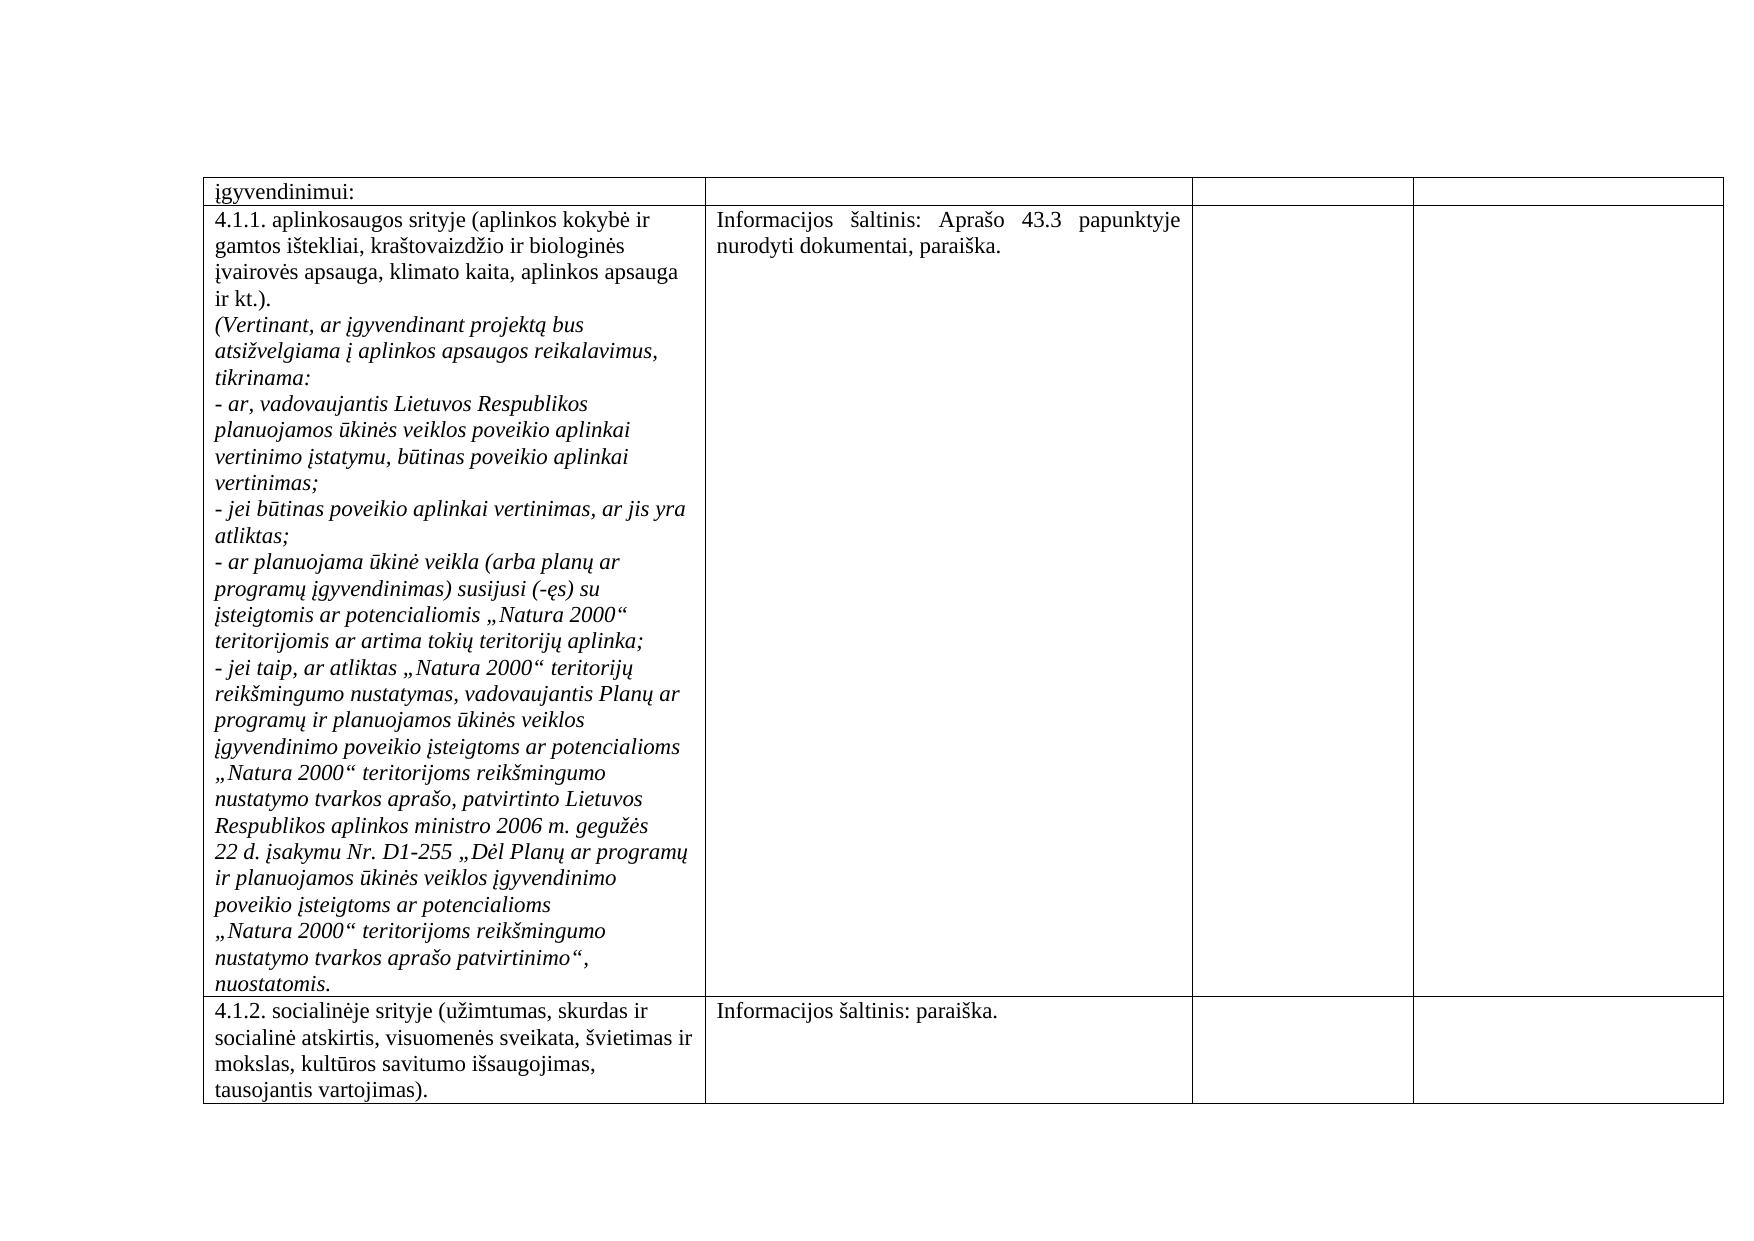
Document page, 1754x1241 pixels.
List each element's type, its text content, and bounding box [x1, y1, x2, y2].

table_cell 4.1.2. socialinėje srityje (užimtumas, skurdas ir socialinė atskirtis, visuomenės sveikata, švietimas ir mokslas, kultūros savitumo išsaugojimas, tausojantis vartojimas). [204, 997, 705, 1103]
table_cell Informacijos šaltinis: paraiška. [706, 997, 1192, 1103]
table_cell [1414, 206, 1723, 996]
table_cell 4.1.1. aplinkosaugos srityje (aplinkos kokybė ir gamtos ištekliai, kraštovaizdžio ir biologinės įvairovės apsauga, klimato kaita, aplinkos apsauga ir kt.). (Vertinant, ar įgyvendinant projektą bus atsižvelgiama į aplinkos apsaugos reikalavimus, tikrinama: - ar, vadovaujantis Lietuvos Respublikos planuojamos ūkinės veiklos poveikio aplinkai vertinimo įstatymu, būtinas poveikio aplinkai vertinimas; - jei būtinas poveikio aplinkai vertinimas, ar jis yra atliktas; - ar planuojama ūkinė veikla (arba planų ar programų įgyvendinimas) susijusi (-ęs) su įsteigtomis ar potencialiomis „Natura 2000“ teritorijomis ar artima tokių teritorijų aplinka; - jei taip, ar atliktas „Natura 2000“ teritorijų reikšmingumo nustatymas, vadovaujantis Planų ar programų ir planuojamos ūkinės veiklos įgyvendinimo poveikio įsteigtoms ar potencialioms „Natura 2000“ teritorijoms reikšmingumo nustatymo tvarkos aprašo, patvirtinto Lietuvos Respublikos aplinkos ministro 2006 m. gegužės 22 d. įsakymu Nr. D1-255 „Dėl Planų ar programų ir planuojamos ūkinės veiklos įgyvendinimo poveikio įsteigtoms ar potencialioms „Natura 2000“ teritorijoms reikšmingumo nustatymo tvarkos aprašo patvirtinimo“, nuostatomis. [204, 206, 705, 996]
table_cell [1414, 997, 1723, 1103]
table_cell [1414, 178, 1723, 204]
table_cell [706, 178, 1192, 204]
table_cell [1193, 997, 1413, 1103]
table_cell Informacijos šaltinis: Aprašo 43.3 papunktyje nurodyti dokumentai, paraiška. [706, 206, 1192, 996]
table_cell [1193, 206, 1413, 996]
table_cell [1193, 178, 1413, 204]
table_cell įgyvendinimui: [204, 178, 705, 204]
